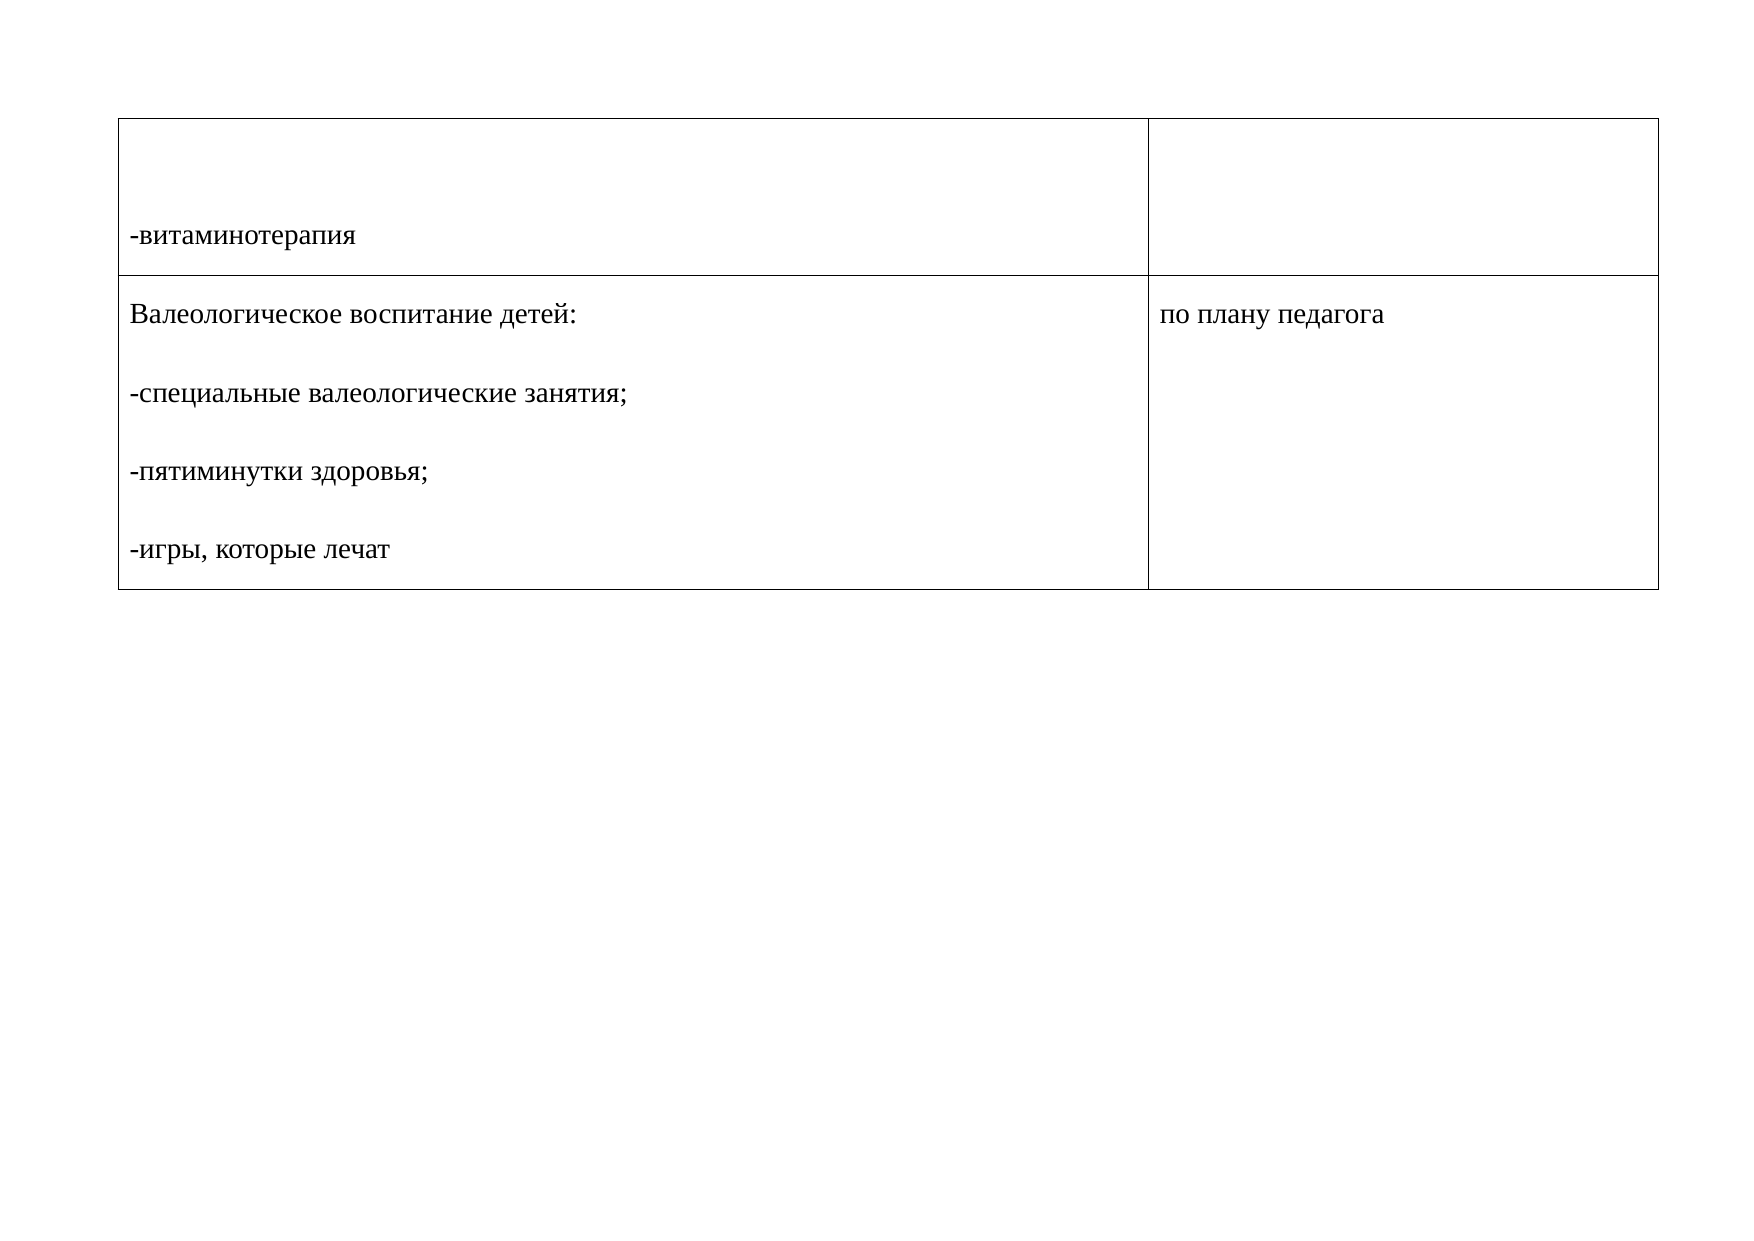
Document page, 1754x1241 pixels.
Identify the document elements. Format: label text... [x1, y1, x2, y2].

table_cell по плану педагога [1149, 276, 1658, 589]
table_cell [1149, 119, 1658, 275]
table_cell Валеологическое воспитание детей: -специальные валеологические занятия; -пятиминутки здоровья; -игры, которые лечат [119, 276, 1148, 589]
table_cell -витаминотерапия [119, 119, 1148, 275]
